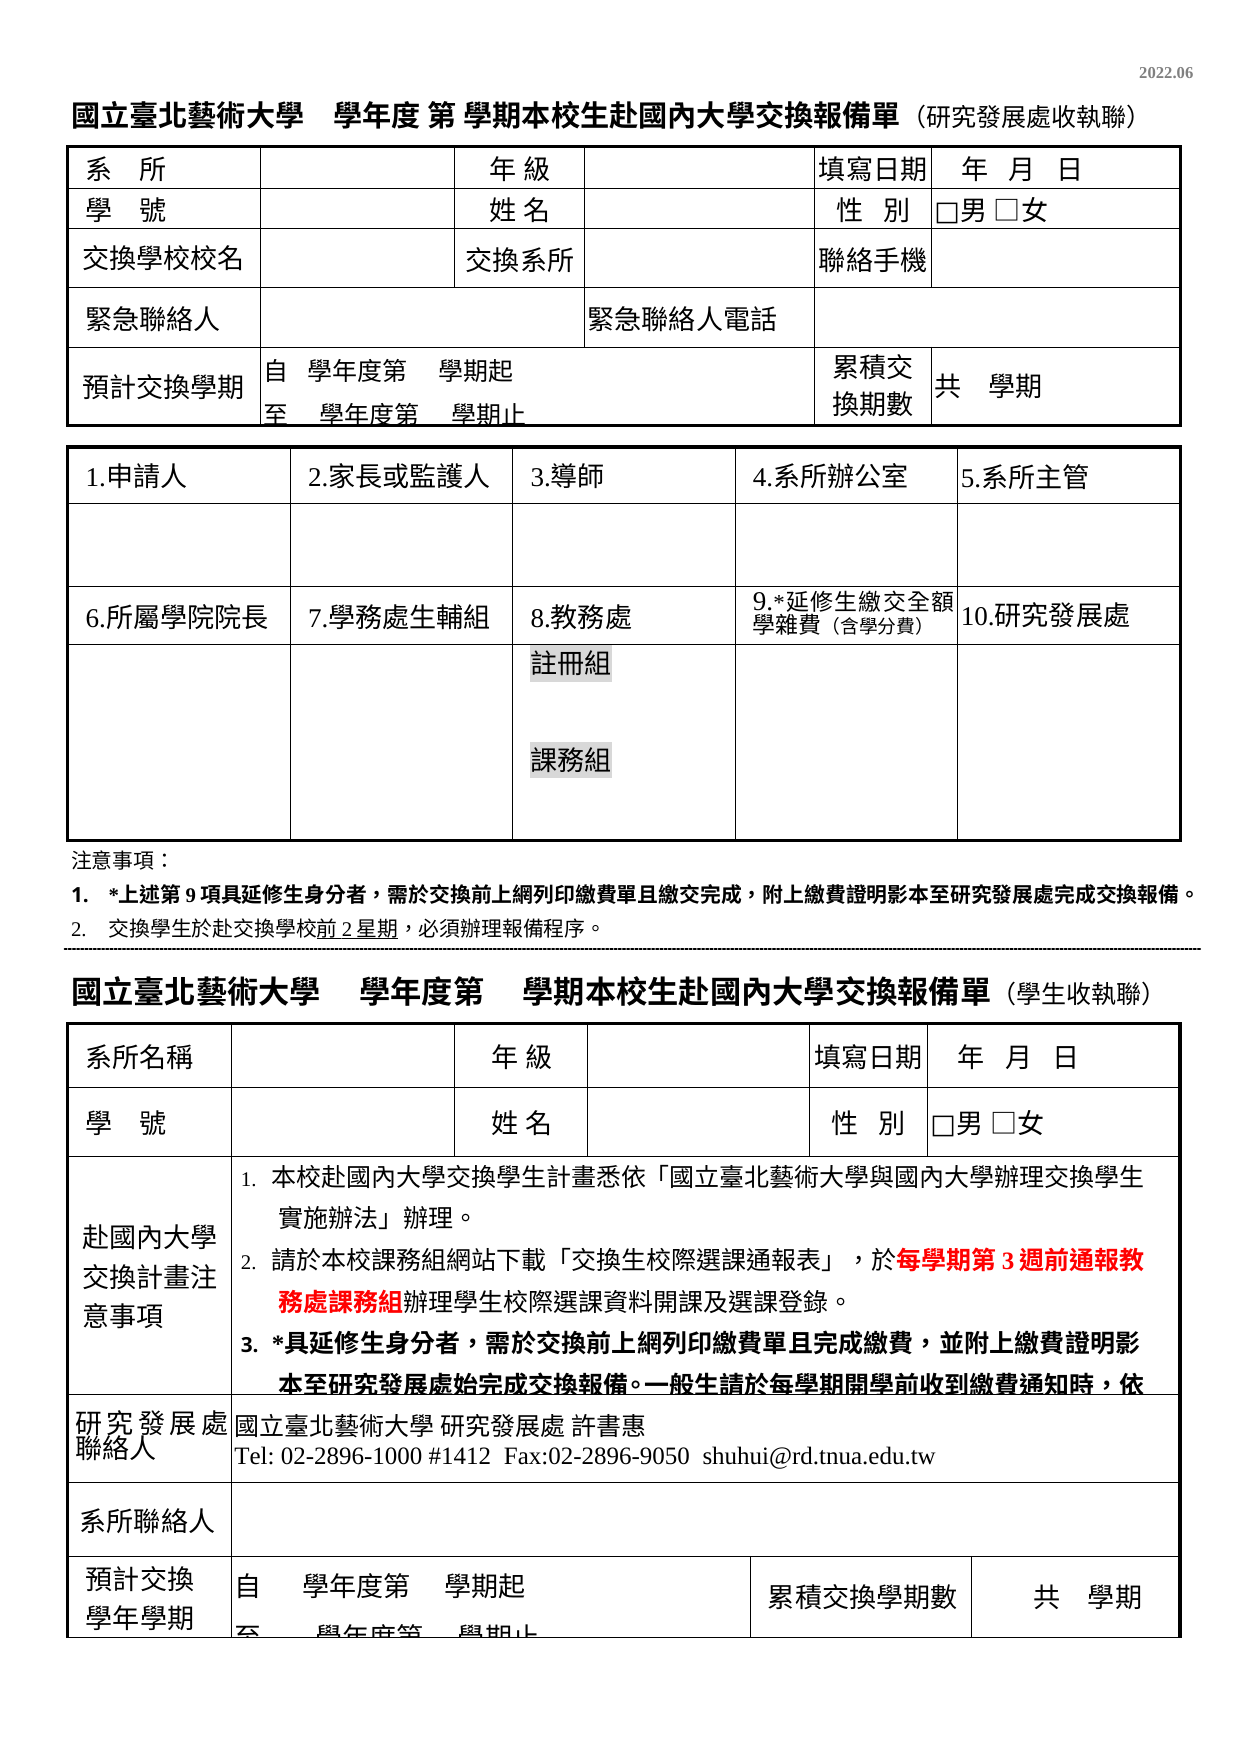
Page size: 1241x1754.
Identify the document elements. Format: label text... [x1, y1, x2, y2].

table_cell 1.申請人 [69, 449, 290, 503]
table_header [588, 1025, 809, 1087]
table_header 填寫日期 [810, 1025, 927, 1087]
table_cell 學 號 [69, 189, 260, 228]
table_cell 2.家長或監護人 [291, 449, 512, 503]
table_cell □男 □女 [932, 189, 1179, 228]
table_cell 5.系所主管 [958, 449, 1179, 503]
table_cell 預計交換學期 [69, 348, 260, 424]
table_cell [253, 427, 438, 445]
table_cell [946, 427, 1181, 445]
table_cell 姓 名 [455, 189, 584, 228]
table_cell [932, 229, 1179, 287]
table_cell 7.學務處生輔組 [291, 587, 512, 644]
text 國立臺北藝術大學 學年度 第 學期本校生赴國內大學交換報備單（研究發展處收執聯） [71, 93, 1193, 135]
table_cell [232, 1088, 454, 1156]
table_cell 緊急聯絡人電話 [585, 288, 814, 347]
table_cell [809, 427, 946, 445]
text 國立臺北藝術大學 學年度第 學期本校生赴國內大學交換報備單（學生收執聯） [71, 967, 1193, 1012]
table_cell [958, 504, 1179, 586]
table_cell 系所聯絡人 [69, 1483, 231, 1556]
table_header [261, 148, 454, 187]
table_cell 註冊組 課務組 [513, 645, 735, 838]
table_cell 8.教務處 [513, 587, 735, 644]
table_header 系 所 [69, 148, 260, 187]
table_cell [261, 288, 584, 347]
table_cell 學 號 [69, 1088, 231, 1156]
table_cell 交換學校校名 [69, 229, 260, 287]
text 注意事項： [71, 845, 1193, 875]
list 交換學生於赴交換學校前2星期，必須辦理報備程序。 [71, 912, 1193, 942]
table_cell [291, 504, 512, 586]
table_cell 累積交換學期數 [751, 1557, 971, 1637]
table_cell 國立臺北藝術大學 研究發展處 許書惠 Tel: 02-2896-1000 #1412 Fax:02-2896-9050 shuhui@rd.tnua.edu.tw [232, 1395, 1178, 1482]
table_cell [69, 504, 290, 586]
table_cell [513, 504, 735, 586]
table_cell 性 別 [810, 1088, 927, 1156]
table_cell 研究發展處聯絡人 [69, 1395, 231, 1482]
table_header 年 月 日 [928, 1025, 1178, 1087]
table_cell 性 別 [815, 189, 931, 228]
table_cell 聯絡手機 [815, 229, 931, 287]
table_cell 共 學期 [932, 348, 1179, 424]
table_cell [261, 189, 454, 228]
table_header 系所名稱 [69, 1025, 231, 1087]
table_cell 赴國內大學交換計畫注意事項 [69, 1157, 231, 1394]
table_cell [69, 645, 290, 838]
table_cell 9.*延修生繳交全額學雜費（含學分費） [736, 587, 957, 644]
text 2022.06 [71, 53, 1193, 93]
table_cell 自 學年度第 學期起 至 學年度第 學期止 學年度 學期 [232, 1557, 750, 1637]
table_cell [291, 645, 512, 838]
table_cell [232, 1483, 1178, 1556]
table_cell [585, 229, 814, 287]
table_cell [439, 427, 537, 445]
table_cell 6.所屬學院院長 [69, 587, 290, 644]
table_cell 預計交換 學年學期 [69, 1557, 231, 1637]
table_cell 4.系所辦公室 [736, 449, 957, 503]
table_cell [588, 1088, 809, 1156]
table_header 年 月 日 [932, 148, 1179, 187]
table_cell [538, 427, 809, 445]
table_cell 自 學年度第 學期起 至 學年度第 學期止 [261, 348, 814, 424]
table_cell □男 □女 [928, 1088, 1178, 1156]
list *上述第9項具延修生身分者，需於交換前上網列印繳費單且繳交完成，附上繳費證明影本至研究發展處完成交換報備。 [71, 878, 1193, 909]
table_cell 緊急聯絡人 [69, 288, 260, 347]
table_cell 本校赴國內大學交換學生計畫悉依「國立臺北藝術大學與國內大學辦理交換學生實施辦法」辦理。 請於本校課務組網站下載「交換生校際選課通報表」，於每學期第3週前通報教務處課務組辦理學生校際選課資料開課及選課登錄。 *具延修生身分者，需於交換前上網列印繳費單且完成繳費，並附上繳費證明影本至研究發展處始完成交換報備。一般生請於每學期開學前收到繳費通知時，依繳費截止期限內完成繳交註冊，才保有學籍及交換生身分。 [232, 1157, 1178, 1394]
table_cell 10.研究發展處 [958, 587, 1179, 644]
table_cell 共 學期 [972, 1557, 1178, 1637]
table_cell 累積交換期數 [815, 348, 931, 424]
table_cell [736, 504, 957, 586]
table_header 填寫日期 [815, 148, 931, 187]
table_cell [958, 645, 1179, 838]
table_cell [68, 427, 253, 445]
table_cell 3.導師 [513, 449, 735, 503]
table_cell [261, 229, 454, 287]
table_header [585, 148, 814, 187]
table_cell [585, 189, 814, 228]
table_header [232, 1025, 454, 1087]
table_cell [736, 645, 957, 838]
table_cell 交換系所 [455, 229, 584, 287]
table_header 年 級 [455, 148, 584, 187]
table_cell [815, 288, 1179, 347]
table_cell 姓 名 [455, 1088, 587, 1156]
table_header 年 級 [455, 1025, 587, 1087]
